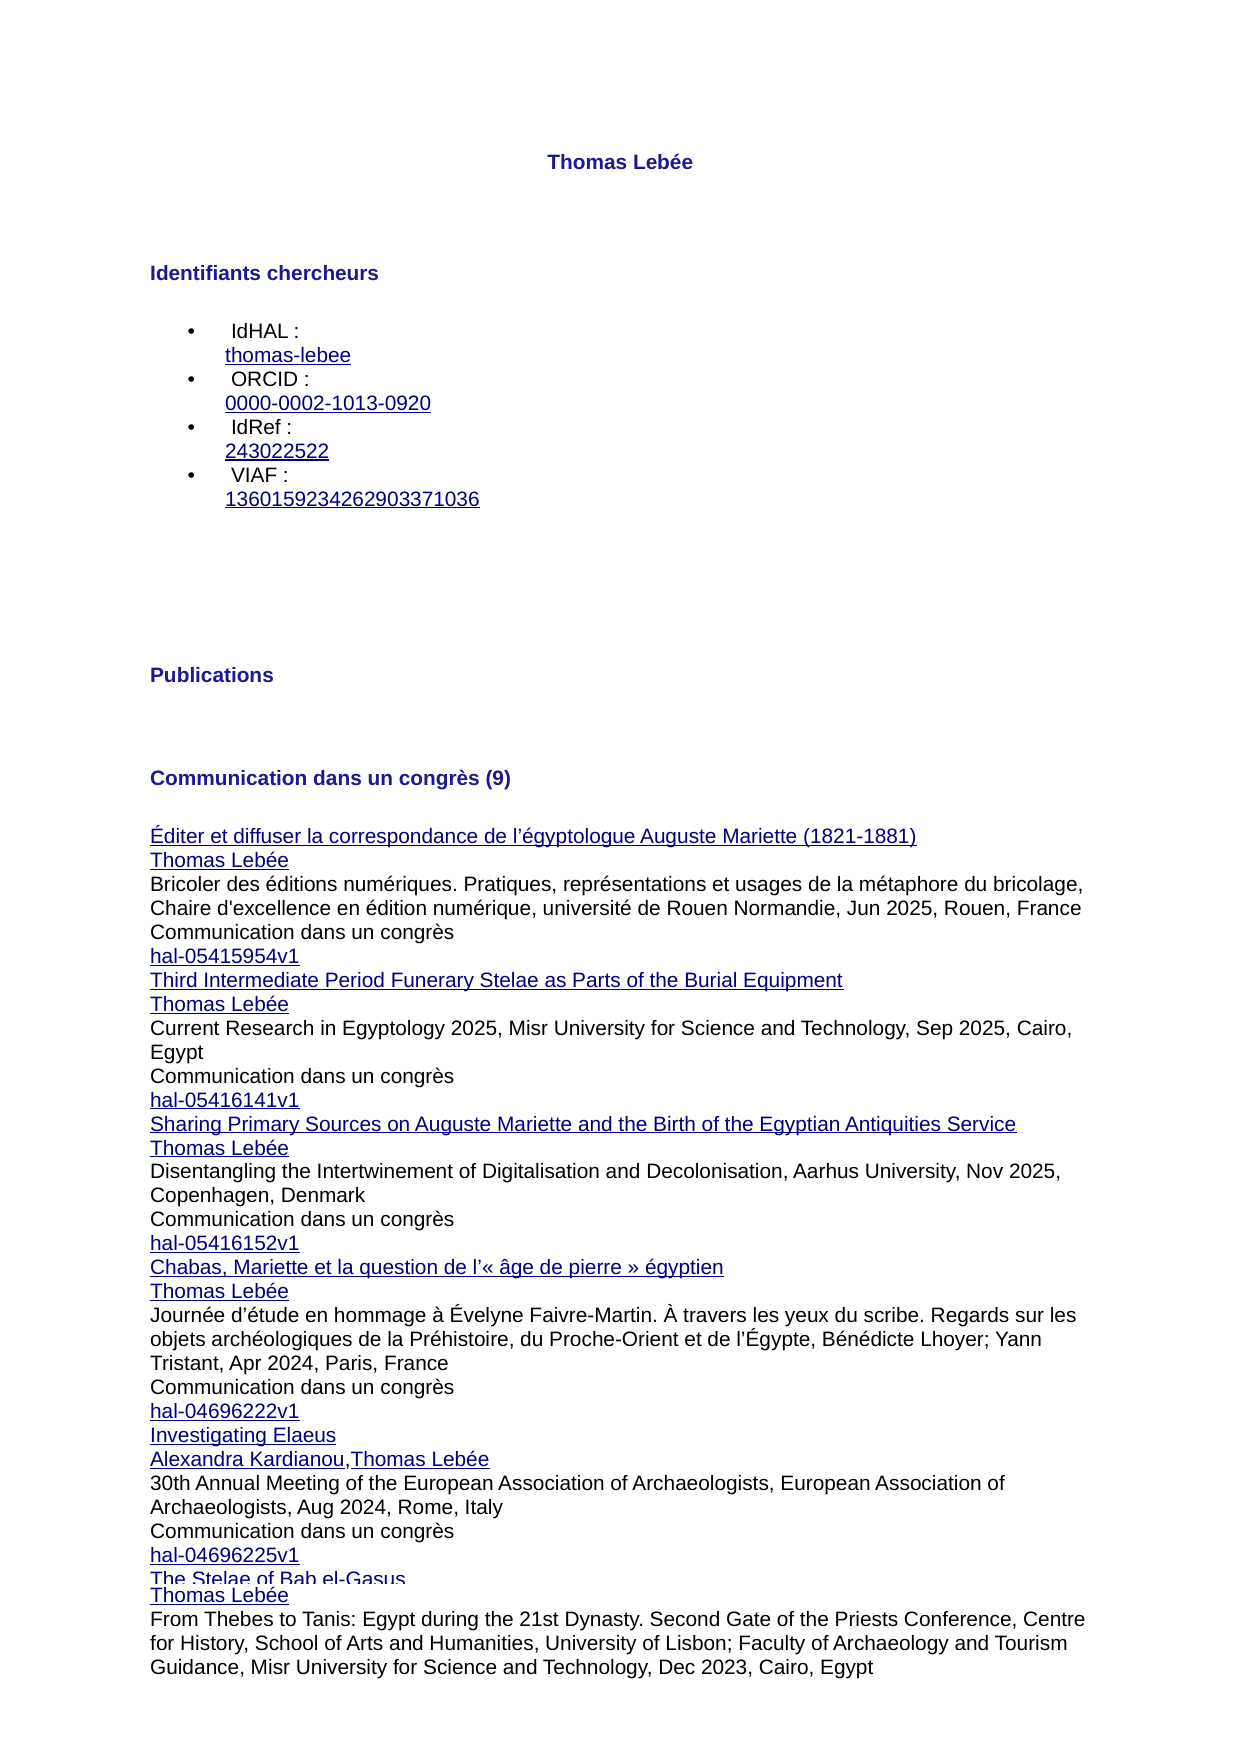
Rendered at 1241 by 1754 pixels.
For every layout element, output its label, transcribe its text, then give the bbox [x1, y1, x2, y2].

list VIAF : [187, 462, 1090, 486]
list 243022522 [187, 438, 1090, 462]
table_cell Investigating Elaeus Alexandra Kardianou,Thomas Lebée 30th Annual Meeting of the European Association of Archaeologists, European Association of Archaeologists, Aug 2024, Rome, Italy Communication dans un congrès hal-04696225v1 [150, 1423, 1090, 1567]
subtitle Communication dans un congrès (9) [150, 766, 1090, 789]
subtitle Identifiants chercheurs [150, 260, 1090, 284]
subtitle Publications [150, 662, 1090, 686]
table_cell The Stelae of Bab el-Gasus Thomas Lebée From Thebes to Tanis: Egypt during the 21st Dynasty. Second Gate of the Priests Conference, Centre for History, School of Arts and Humanities, University of Lisbon; Faculty of Archaeology and Tourism Guidance, Misr University for Science and Technology, Dec 2023, Cairo, Egypt [150, 1567, 1090, 1679]
list IdHAL : [187, 319, 1090, 343]
list thomas-lebee [187, 343, 1090, 367]
table_cell Chabas, Mariette et la question de l’« âge de pierre » égyptien Thomas Lebée Journée d’étude en hommage à Évelyne Faivre-Martin. À travers les yeux du scribe. Regards sur les objets archéologiques de la Préhistoire, du Proche-Orient et de l’Égypte, Bénédicte Lhoyer; Yann Tristant, Apr 2024, Paris, France Communication dans un congrès hal-04696222v1 [150, 1255, 1090, 1423]
table_header Éditer et diffuser la correspondance de l’égyptologue Auguste Mariette (1821-1881) Thomas Lebée Bricoler des éditions numériques. Pratiques, représentations et usages de la métaphore du bricolage, Chaire d'excellence en édition numérique, université de Rouen Normandie, Jun 2025, Rouen, France Communication dans un congrès hal-05415954v1 [150, 824, 1090, 968]
table_cell Third Intermediate Period Funerary Stelae as Parts of the Burial Equipment Thomas Lebée Current Research in Egyptology 2025, Misr University for Science and Technology, Sep 2025, Cairo, Egypt Communication dans un congrès hal-05416141v1 [150, 968, 1090, 1111]
subtitle Thomas Lebée [150, 150, 1090, 174]
list 1360159234262903371036 [187, 486, 1090, 510]
list 0000-0002-1013-0920 [187, 391, 1090, 414]
list IdRef : [187, 414, 1090, 438]
list ORCID : [187, 367, 1090, 391]
table_cell Sharing Primary Sources on Auguste Mariette and the Birth of the Egyptian Antiquities Service Thomas Lebée Disentangling the Intertwinement of Digitalisation and Decolonisation, Aarhus University, Nov 2025, Copenhagen, Denmark Communication dans un congrès hal-05416152v1 [150, 1111, 1090, 1255]
